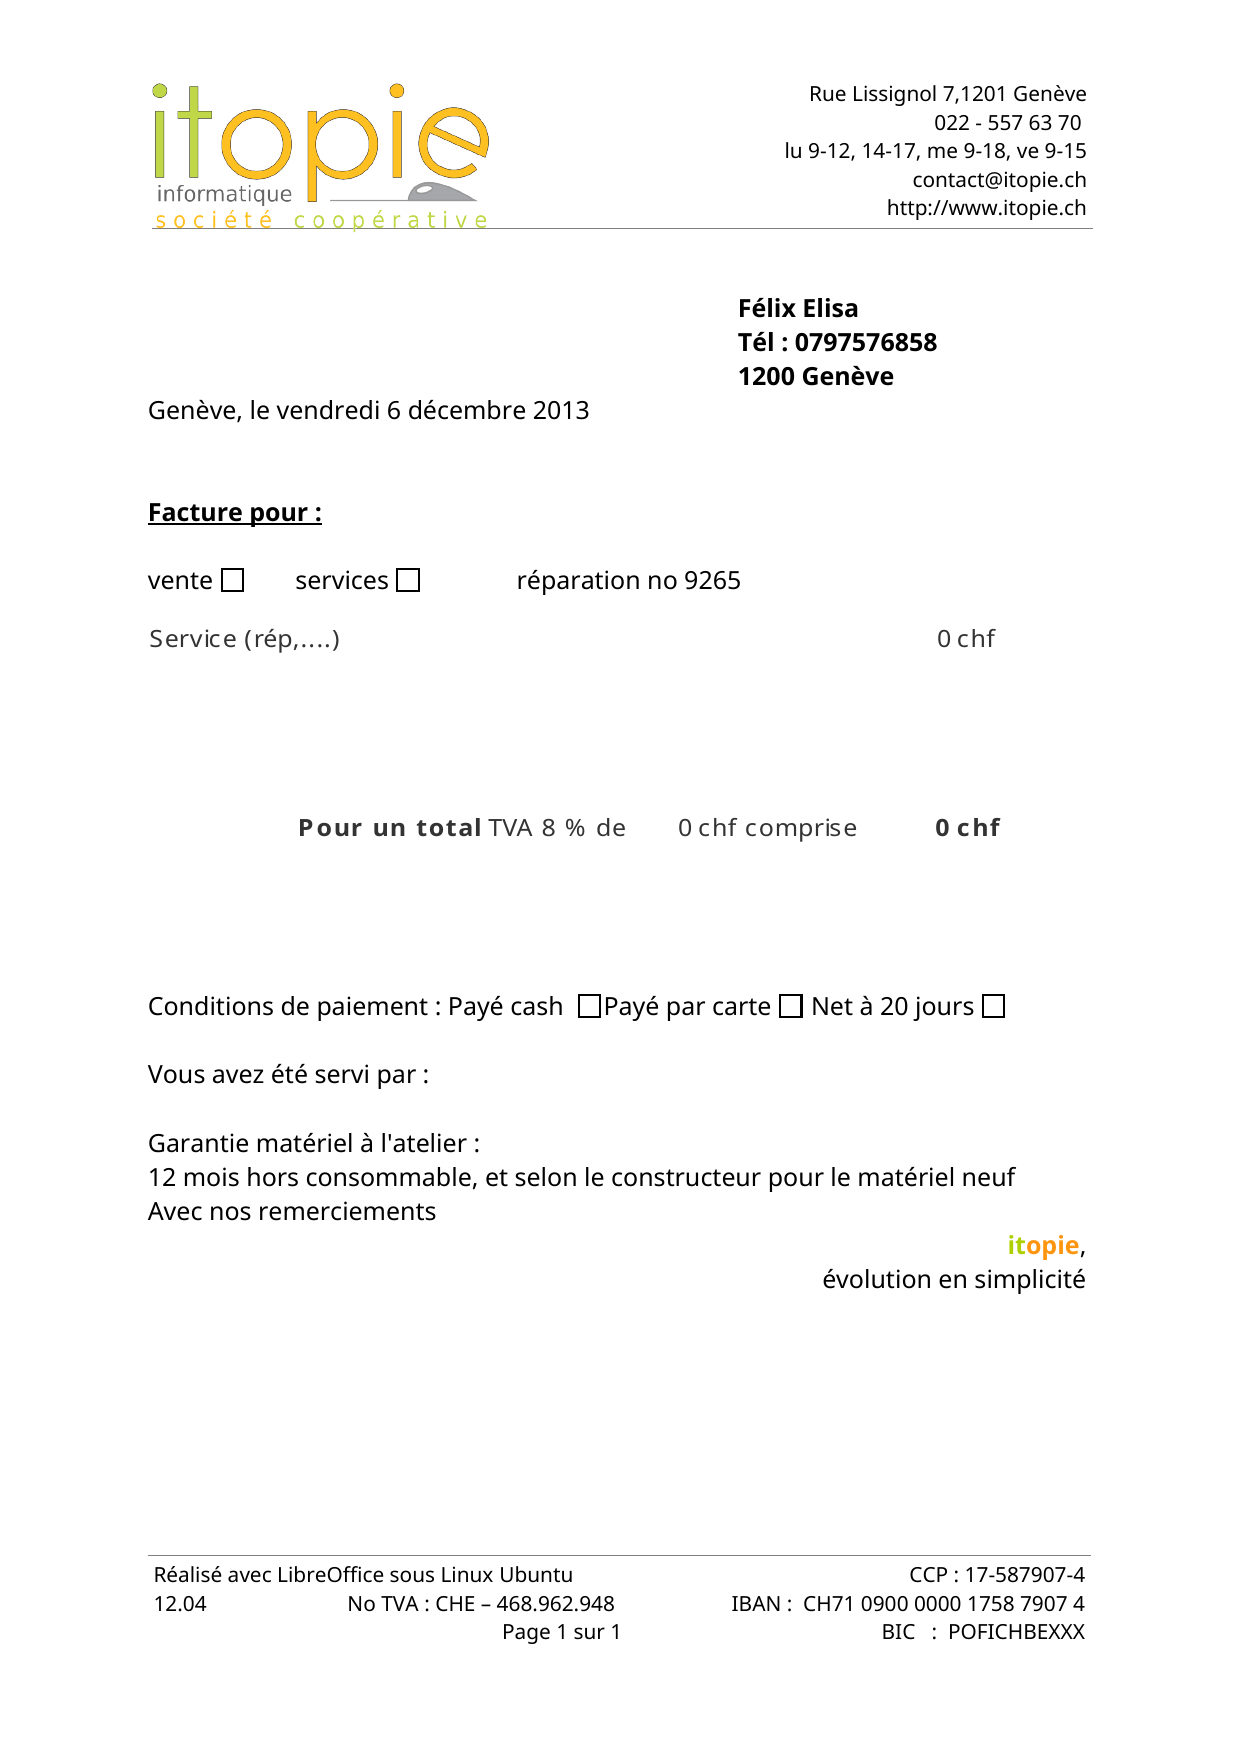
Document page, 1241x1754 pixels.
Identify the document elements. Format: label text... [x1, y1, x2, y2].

text itopie, [148, 1227, 1093, 1262]
text 12 mois hors consommable, et selon le constructeur pour le matériel neuf [148, 1159, 1093, 1193]
text 1200 Genève [148, 358, 1093, 392]
text Facture pour : [148, 495, 1093, 529]
text Avec nos remerciements [148, 1193, 1093, 1227]
text Genève, le vendredi 6 décembre 2013 [148, 392, 1093, 427]
text Tél : 0797576858 [148, 324, 1093, 358]
text Félix Elisa [148, 290, 1093, 324]
text Conditions de paiement : Payé cash Payé par carte Net à 20 jours [148, 989, 1093, 1023]
text Garantie matériel à l'atelier : [148, 1125, 1093, 1159]
text Vous avez été servi par : [148, 1057, 1093, 1091]
picture [138, 72, 500, 244]
text évolution en simplicité [148, 1262, 1093, 1296]
text vente services réparation no 9265 [148, 563, 1093, 597]
